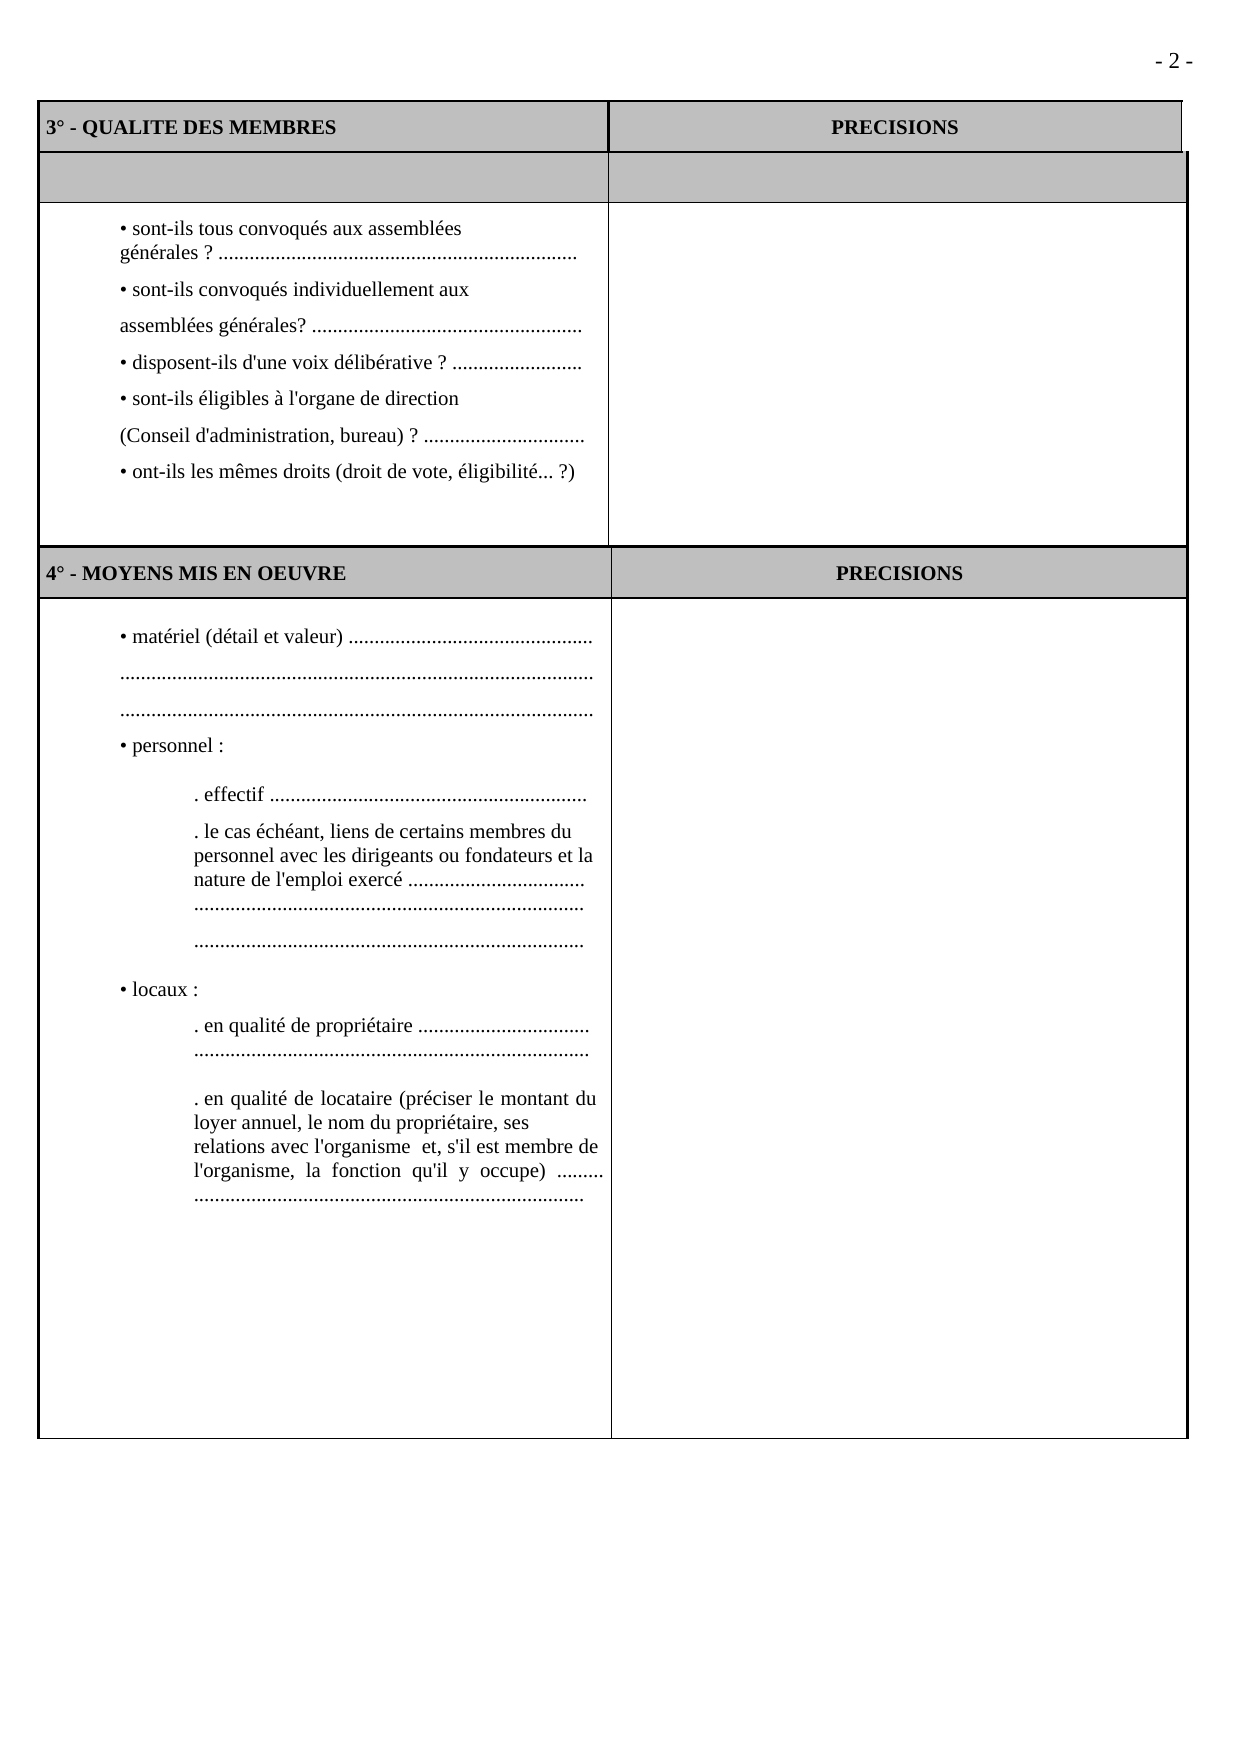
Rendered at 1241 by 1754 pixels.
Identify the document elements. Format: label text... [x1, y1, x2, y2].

table_cell • matériel (détail et valeur) ............................................... ........................................................................................... ........................................................................................... • personnel : . effectif ............................................................. . le cas échéant, liens de certains membres du personnel avec les dirigeants ou fondateurs et la nature de l'emploi exercé .................................. ........................................................................... ........................................................................... • locaux : . en qualité de propriétaire ................................. ............................................................................ . en qualité de locataire (préciser le montant du loyer annuel, le nom du propriétaire, ses relations avec l'organisme et, s'il est membre de l'organisme, la fonction qu'il y occupe) ......... ........................................................................... [40, 599, 611, 1438]
table_cell [612, 599, 1186, 1438]
table_header 3° - QUALITE DES MEMBRES [40, 102, 607, 151]
table_header PRECISIONS [610, 102, 1181, 151]
table_cell • sont-ils tous convoqués aux assemblées générales ? ..................................................................... • sont-ils convoqués individuellement aux assemblées générales? .................................................... • disposent-ils d'une voix délibérative ? ......................... • sont-ils éligibles à l'organe de direction (Conseil d'administration, bureau) ? ............................... • ont-ils les mêmes droits (droit de vote, éligibilité... ?) [40, 203, 608, 545]
table_cell [609, 151, 1186, 202]
table_cell 4° - Moyens mis en oeuvre [40, 548, 611, 597]
table_header [1182, 100, 1187, 151]
table_cell [40, 153, 608, 202]
table_cell [609, 203, 1186, 545]
table_cell PRECISIONS [612, 548, 1186, 597]
